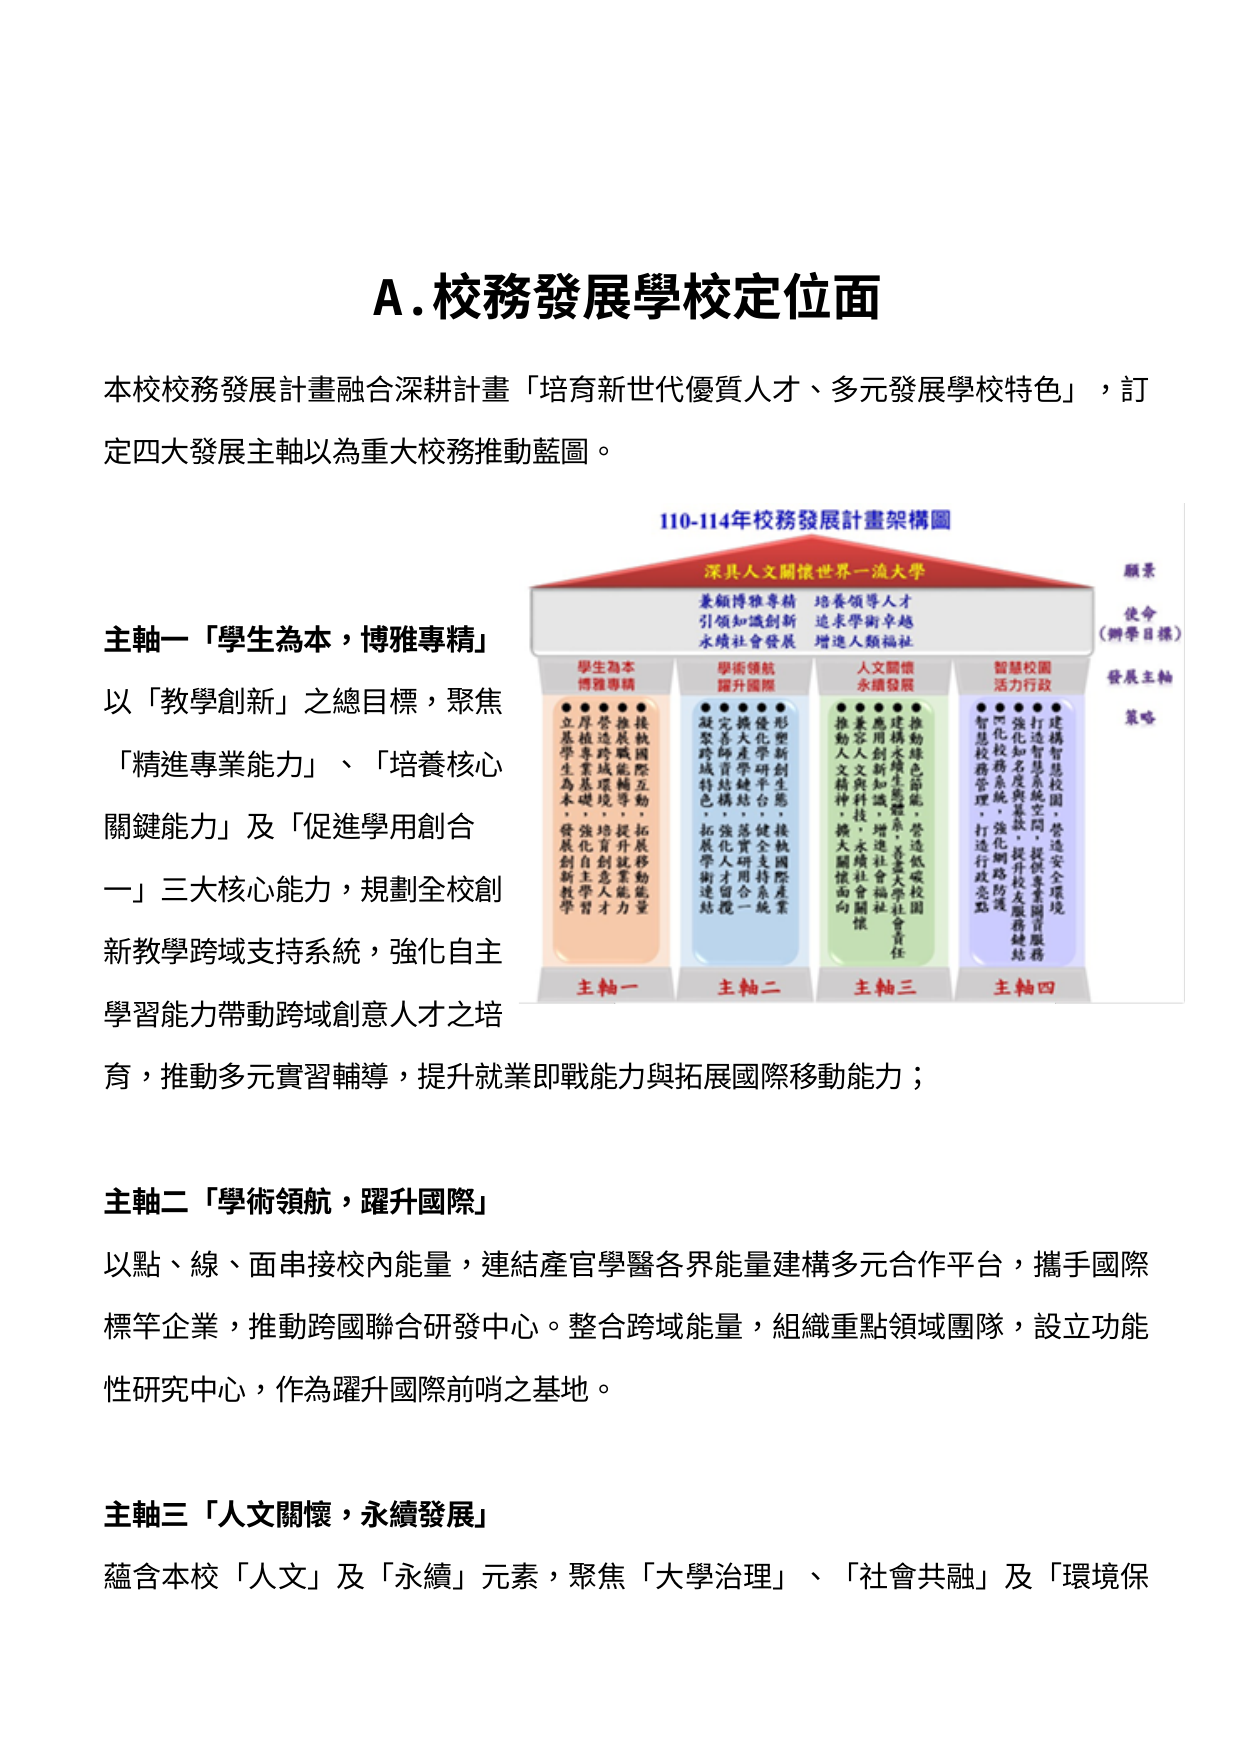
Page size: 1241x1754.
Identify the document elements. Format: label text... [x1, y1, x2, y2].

text 主軸二「學術領航，躍升國際」 [103, 1158, 1152, 1221]
text A.校務發展學校定位面 [103, 221, 1152, 346]
text 蘊含本校「人文」及「永續」元素，聚焦「大學治理」、「社會共融」及「環境保 [103, 1533, 1152, 1596]
text 本校校務發展計畫融合深耕計畫「培育新世代優質人才、多元發展學校特色」，訂定四大發展主軸以為重大校務推動藍圖。 [103, 346, 1152, 471]
text 主軸一「學生為本，博雅專精」 [103, 596, 518, 658]
text 以「教學創新」之總目標，聚焦「精進專業能力」、「培養核心關鍵能力」及「促進學用創合一」三大核心能力，規劃全校創新教學跨域支持系統，強化自主學習能力帶動跨域創意人才之培育，推動多元實習輔導，提升就業即戰能力與拓展國際移動能力； [103, 658, 1152, 1096]
text 以點、線、面串接校內能量，連結產官學醫各界能量建構多元合作平台，攜手國際標竿企業，推動跨國聯合研發中心。整合跨域能量，組織重點領域團隊，設立功能性研究中心，作為躍升國際前哨之基地。 [103, 1221, 1152, 1408]
text 主軸三「人文關懷，永續發展」 [103, 1471, 1152, 1533]
